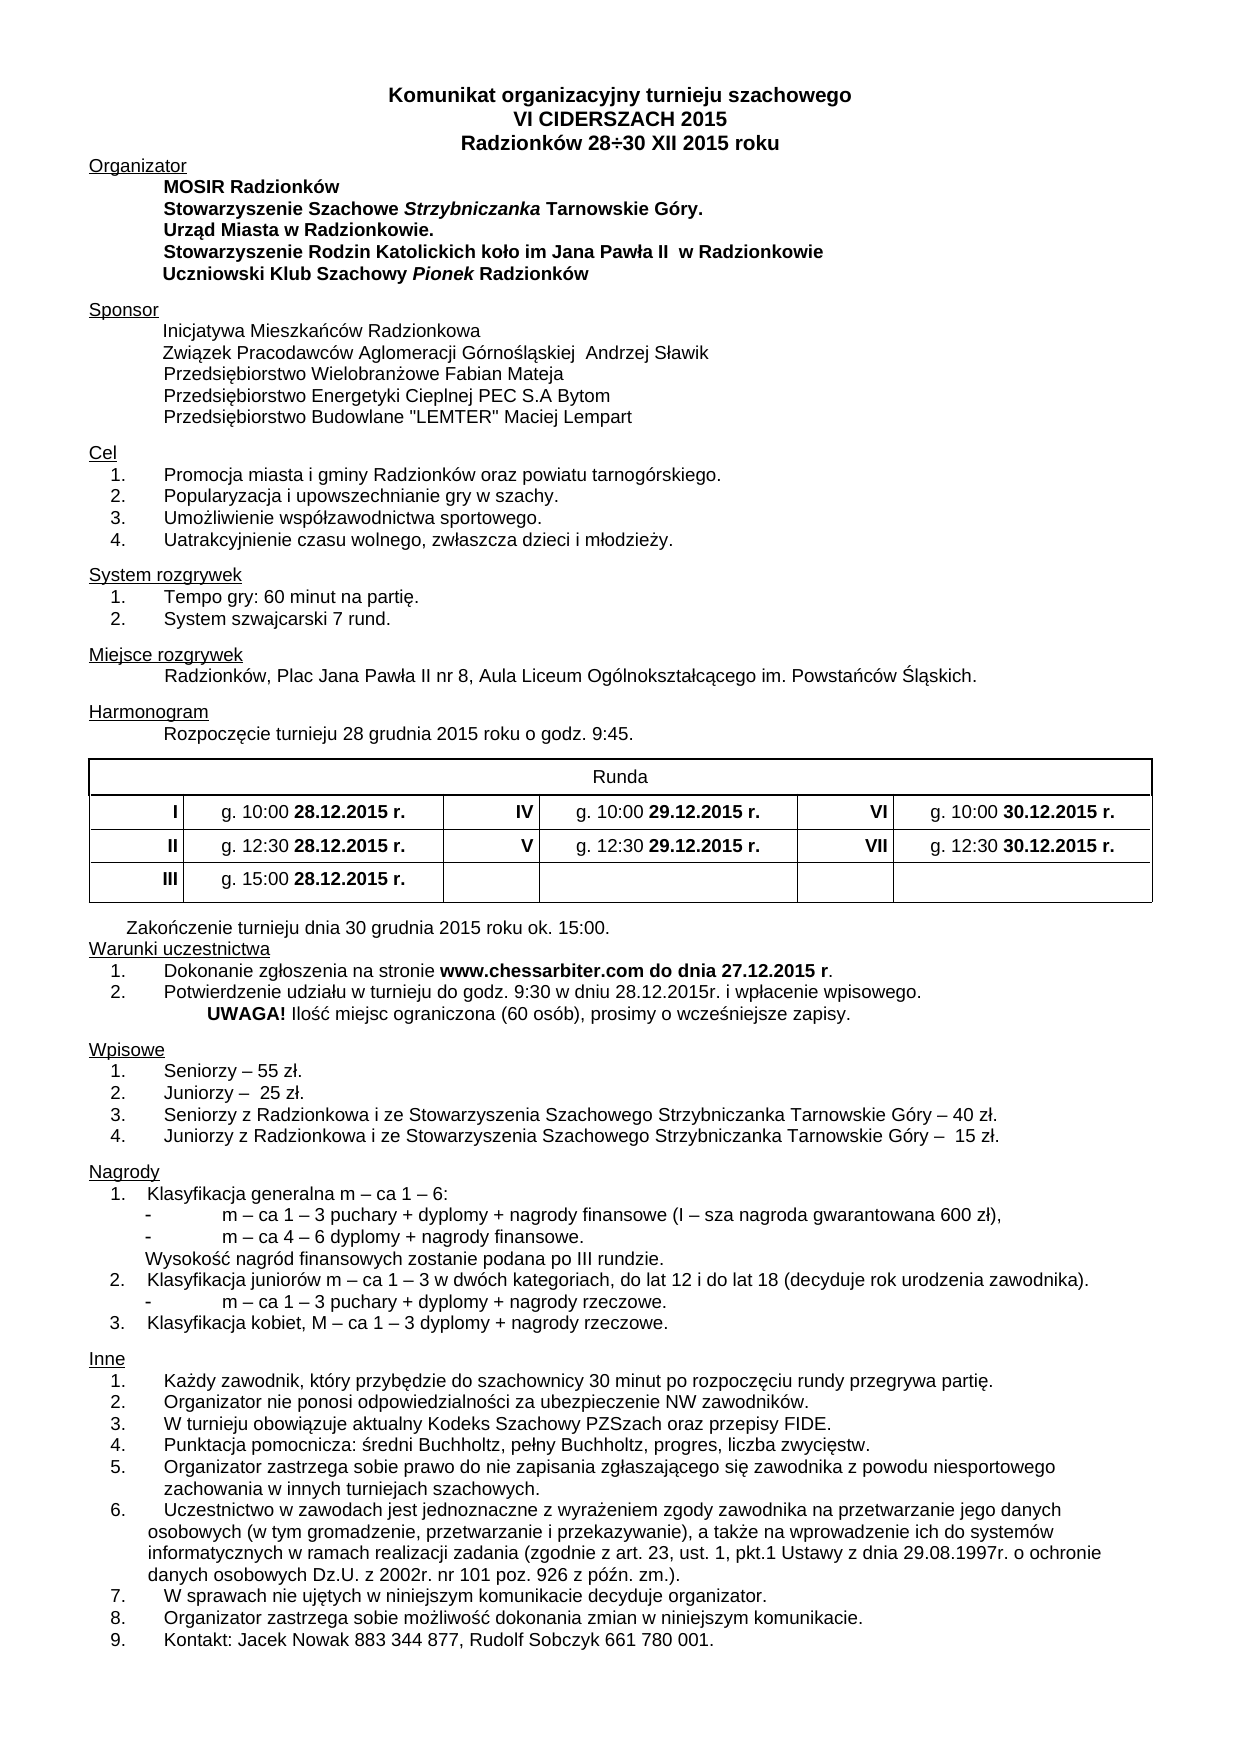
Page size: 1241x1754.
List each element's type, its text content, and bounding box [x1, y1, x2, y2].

list Potwierdzenie udziału w turnieju do godz. 9:30 w dniu 28.12.2015r. i wpłacenie wpisowego. [110, 981, 1152, 1003]
list Organizator nie ponosi odpowiedzialności za ubezpieczenie NW zawodników. [110, 1391, 1152, 1413]
table_cell III [90, 863, 183, 902]
text Radzionków 28÷30 XII 2015 roku [89, 131, 1152, 154]
list Dokonanie zgłoszenia na stronie www.chessarbiter.com do dnia 27.12.2015 r. [110, 959, 1152, 981]
text MOSIR Radzionków [89, 176, 1152, 198]
list Promocja miasta i gminy Radzionków oraz powiatu tarnogórskiego. [110, 464, 1152, 485]
text Miejsce rozgrywek [89, 643, 1152, 665]
table_cell VII [798, 830, 893, 862]
text Stowarzyszenie Szachowe Strzybniczanka Tarnowskie Góry. [89, 198, 1152, 219]
table_cell [540, 863, 797, 902]
table_cell g. 12:30 29.12.2015 r. [540, 830, 797, 862]
list W sprawach nie ujętych w niniejszym komunikacie decyduje organizator. [110, 1585, 1152, 1607]
table_cell [444, 863, 539, 902]
list Uczestnictwo w zawodach jest jednoznaczne z wyrażeniem zgody zawodnika na przetwarzanie jego danych osobowych (w tym gromadzenie, przetwarzanie i przekazywanie), a także na wprowadzenie ich do systemów informatycznych w ramach realizacji zadania (zgodnie z art. 23, ust. 1, pkt.1 Ustawy z dnia 29.08.1997r. o ochronie danych osobowych Dz.U. z 2002r. nr 101 poz. 926 z późn. zm.). [110, 1499, 1152, 1585]
table_cell g. 12:30 30.12.2015 r. [894, 829, 1152, 862]
text Harmonogram [89, 701, 1152, 722]
list Juniorzy z Radzionkowa i ze Stowarzyszenia Szachowego Strzybniczanka Tarnowskie Góry – 15 zł. [110, 1125, 1152, 1146]
list Tempo gry: 60 minut na partię. [110, 586, 1152, 607]
text Nagrody [89, 1161, 1152, 1182]
text Uczniowski Klub Szachowy Pionek Radzionków [89, 262, 1152, 284]
text Zakończenie turnieju dnia 30 grudnia 2015 roku ok. 15:00. [126, 916, 1152, 938]
text System rozgrywek [89, 564, 1152, 586]
table_cell g. 15:00 28.12.2015 r. [184, 863, 443, 902]
text Komunikat organizacyjny turnieju szachowego [89, 83, 1152, 107]
table_header Runda [90, 760, 1151, 793]
table_cell g. 10:00 30.12.2015 r. [894, 794, 1152, 828]
list Klasyfikacja kobiet, M – ca 1 – 3 dyplomy + nagrody rzeczowe. [109, 1312, 1152, 1334]
text VI CIDERSZACH 2015 [89, 107, 1152, 131]
list Kontakt: Jacek Nowak 883 344 877, Rudolf Sobczyk 661 780 001. [110, 1628, 1152, 1650]
text Inicjatywa Mieszkańców Radzionkowa [89, 320, 1152, 341]
list Umożliwienie współzawodnictwa sportowego. [110, 507, 1152, 528]
list Każdy zawodnik, który przybędzie do szachownicy 30 minut po rozpoczęciu rundy przegrywa partię. [110, 1369, 1152, 1391]
list W turnieju obowiązuje aktualny Kodeks Szachowy PZSzach oraz przepisy FIDE. [110, 1413, 1152, 1434]
table_cell VI [798, 796, 893, 828]
table_cell g. 10:00 28.12.2015 r. [184, 796, 443, 828]
text Przedsiębiorstwo Energetyki Cieplnej PEC S.A Bytom [89, 384, 1152, 406]
list System szwajcarski 7 rund. [110, 607, 1152, 629]
table_cell I [90, 795, 183, 828]
text Radzionków, Plac Jana Pawła II nr 8, Aula Liceum Ogólnokształcącego im. Powstańców Śląskich. [89, 665, 1152, 686]
list m – ca 1 – 3 puchary + dyplomy + nagrody finansowe (I – sza nagroda gwarantowana 600 zł), [145, 1204, 1152, 1226]
table_cell g. 12:30 28.12.2015 r. [184, 830, 443, 862]
table_cell IV [444, 796, 539, 828]
text UWAGA! Ilość miejsc ograniczona (60 osób), prosimy o wcześniejsze zapisy. [89, 1003, 1152, 1024]
table_cell [798, 863, 893, 902]
list m – ca 1 – 3 puchary + dyplomy + nagrody rzeczowe. [145, 1290, 1152, 1312]
list m – ca 4 – 6 dyplomy + nagrody finansowe. [145, 1226, 1152, 1247]
text Wpisowe [89, 1039, 1152, 1060]
list Organizator zastrzega sobie prawo do nie zapisania zgłaszającego się zawodnika z powodu niesportowego zachowania w innych turniejach szachowych. [110, 1456, 1152, 1499]
text Organizator [89, 154, 1152, 176]
text Wysokość nagród finansowych zostanie podana po III rundzie. [145, 1247, 1152, 1269]
list Juniorzy – 25 zł. [110, 1082, 1152, 1103]
list Klasyfikacja generalna m – ca 1 – 6: [110, 1182, 1152, 1204]
table_cell g. 10:00 29.12.2015 r. [540, 796, 797, 828]
text Stowarzyszenie Rodzin Katolickich koło im Jana Pawła II w Radzionkowie [89, 241, 1152, 262]
table_cell [894, 862, 1152, 902]
text Przedsiębiorstwo Budowlane "LEMTER" Maciej Lempart [89, 406, 1152, 428]
text Inne [89, 1348, 1152, 1369]
list Popularyzacja i upowszechnianie gry w szachy. [110, 485, 1152, 507]
list Seniorzy z Radzionkowa i ze Stowarzyszenia Szachowego Strzybniczanka Tarnowskie Góry – 40 zł. [110, 1103, 1152, 1125]
list Punktacja pomocnicza: średni Buchholtz, pełny Buchholtz, progres, liczba zwycięstw. [110, 1434, 1152, 1456]
list Organizator zastrzega sobie możliwość dokonania zmian w niniejszym komunikacie. [110, 1607, 1152, 1628]
text Urząd Miasta w Radzionkowie. [89, 219, 1152, 241]
table_cell II [90, 830, 183, 862]
text Sponsor [89, 298, 1152, 320]
list Seniorzy – 55 zł. [110, 1060, 1152, 1082]
text Cel [89, 442, 1152, 464]
text Przedsiębiorstwo Wielobranżowe Fabian Mateja [89, 363, 1152, 384]
text Związek Pracodawców Aglomeracji Górnośląskiej Andrzej Sławik [89, 341, 1152, 363]
text Rozpoczęcie turnieju 28 grudnia 2015 roku o godz. 9:45. [89, 722, 1152, 744]
table_cell V [444, 830, 539, 862]
text Warunki uczestnictwa [89, 938, 1152, 959]
list Klasyfikacja juniorów m – ca 1 – 3 w dwóch kategoriach, do lat 12 i do lat 18 (decyduje rok urodzenia zawodnika). [109, 1269, 1152, 1290]
list Uatrakcyjnienie czasu wolnego, zwłaszcza dzieci i młodzieży. [110, 528, 1152, 550]
